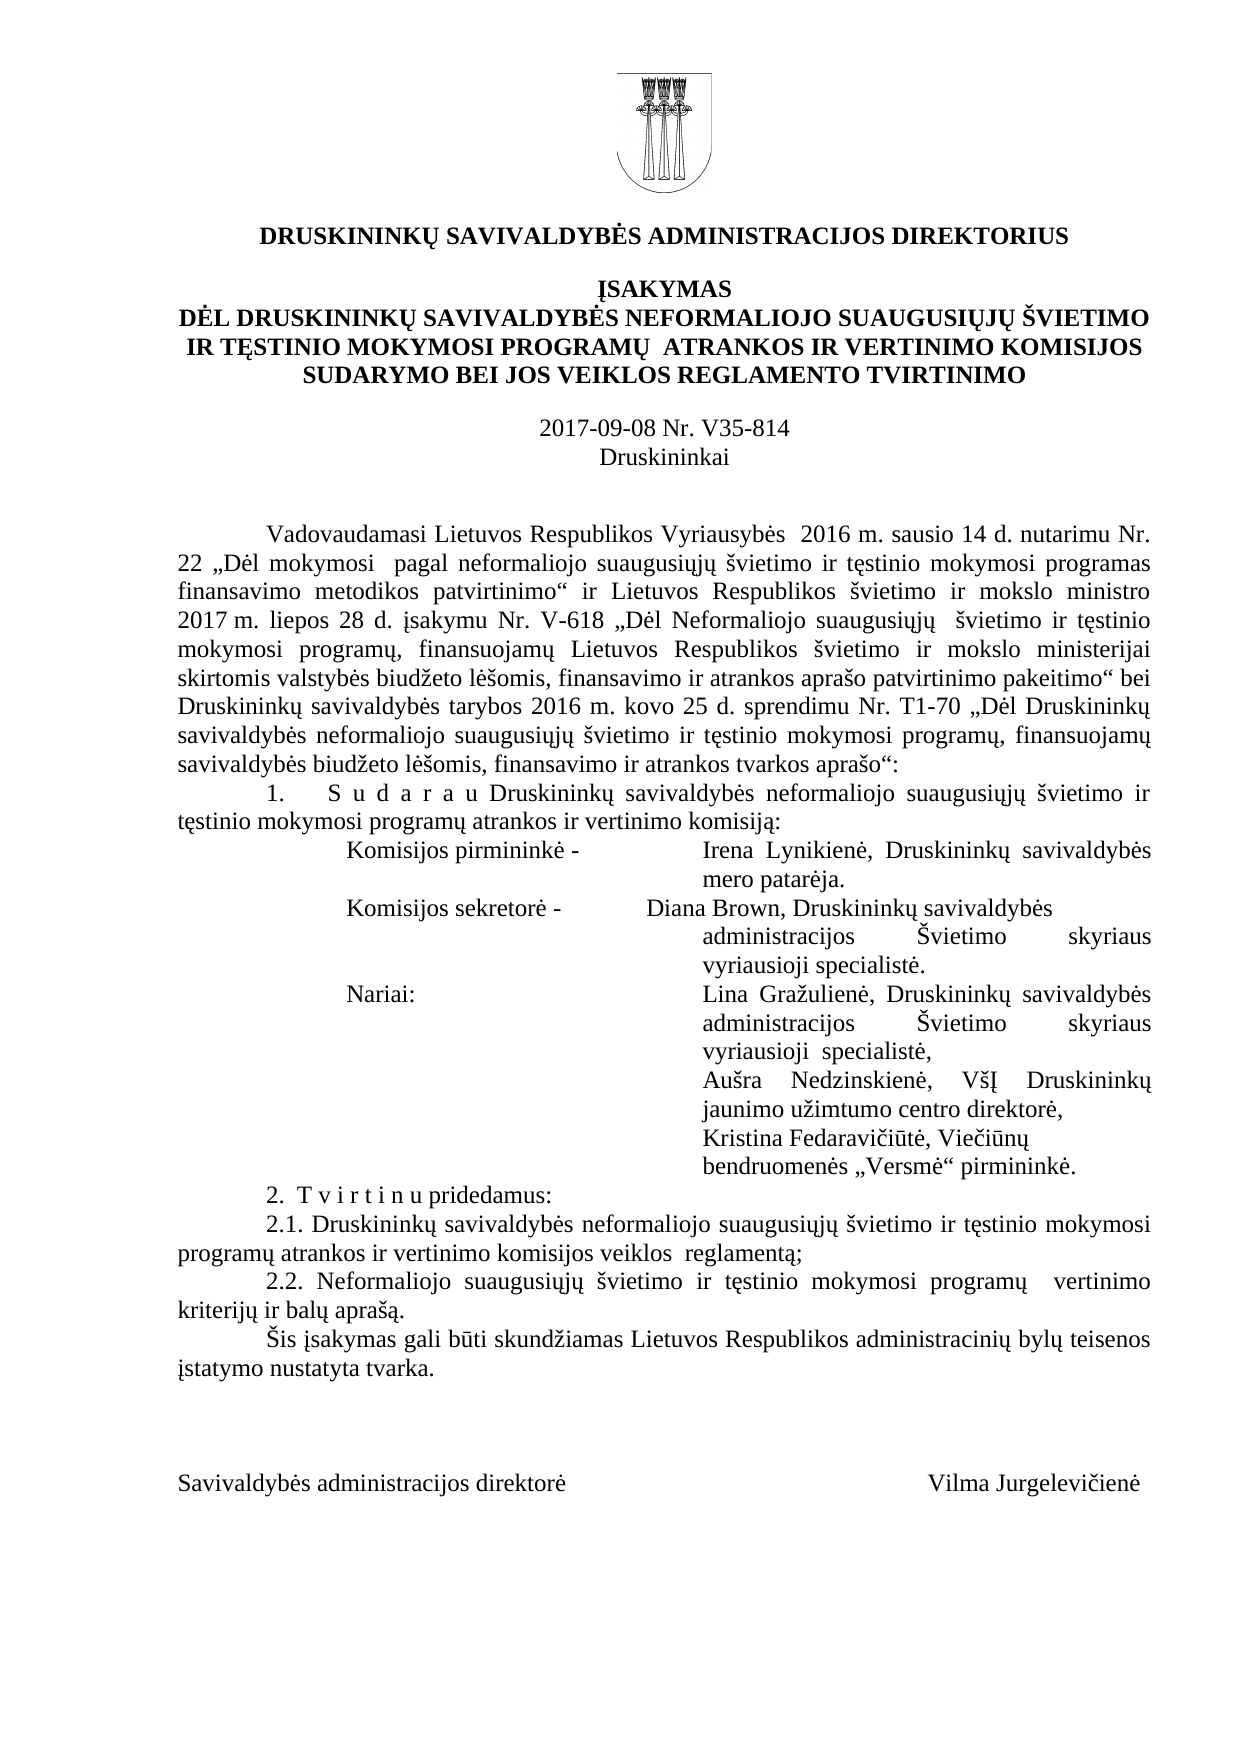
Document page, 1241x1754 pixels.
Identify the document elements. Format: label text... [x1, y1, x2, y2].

text Komisijos sekretorė - Diana Brown, Druskininkų savivaldybės [346, 893, 1152, 921]
text ĮSAKYMAS [177, 274, 1152, 303]
text Komisijos pirmininkė - Irena Lynikienė, Druskininkų savivaldybės mero patarėja. [346, 835, 1152, 893]
text Šis įsakymas gali būti skundžiamas Lietuvos Respublikos administracinių bylų teisenos įstatymo nustatyta tvarka. [177, 1324, 1152, 1381]
text DĖL DRUSKININKŲ SAVIVALDYBĖS NEFORMALIOJO SUAUGUSIŲJŲ ŠVIETIMO IR TĘSTINIO MOKYMOSI PROGRAMŲ ATRANKOS IR VERTINIMO KOMISIJOS SUDARYMO BEI JOS VEIKLOS REGLAMENTO TVIRTINIMO [177, 303, 1152, 389]
text 2. T v i r t i n u pridedamus: [222, 1180, 1152, 1209]
text administracijos Švietimo skyriaus vyriausioji specialistė. [702, 921, 1152, 979]
text Savivaldybės administracijos direktorė Vilma Jurgelevičienė [177, 1468, 1152, 1496]
text 2017-09-08 Nr. V35-814 [177, 413, 1152, 442]
text 1. S u d a r a u Druskininkų savivaldybės neformaliojo suaugusiųjų švietimo ir tęstinio mokymosi programų atrankos ir vertinimo komisiją: [177, 778, 1152, 835]
text bendruomenės „Versmė“ pirmininkė. [702, 1151, 1152, 1180]
text Aušra Nedzinskienė, VšĮ Druskininkų jaunimo užimtumo centro direktorė, [702, 1065, 1152, 1123]
text Nariai: Lina Gražulienė, Druskininkų savivaldybės administracijos Švietimo skyriaus vyriausioji specialistė, [346, 979, 1152, 1065]
text Druskininkai [177, 442, 1152, 471]
text Vadovaudamasi Lietuvos Respublikos Vyriausybės 2016 m. sausio 14 d. nutarimu Nr. 22 „Dėl mokymosi pagal neformaliojo suaugusiųjų švietimo ir tęstinio mokymosi programas finansavimo metodikos patvirtinimo“ ir Lietuvos Respublikos švietimo ir mokslo ministro 2017 m. liepos 28 d. įsakymu Nr. V-618 „Dėl Neformaliojo suaugusiųjų švietimo ir tęstinio mokymosi programų, finansuojamų Lietuvos Respublikos švietimo ir mokslo ministerijai skirtomis valstybės biudžeto lėšomis, finansavimo ir atrankos aprašo patvirtinimo pakeitimo“ bei Druskininkų savivaldybės tarybos 2016 m. kovo 25 d. sprendimu Nr. T1-70 „Dėl Druskininkų savivaldybės neformaliojo suaugusiųjų švietimo ir tęstinio mokymosi programų, finansuojamų savivaldybės biudžeto lėšomis, finansavimo ir atrankos tvarkos aprašo“: [177, 519, 1152, 778]
text 2.1. Druskininkų savivaldybės neformaliojo suaugusiųjų švietimo ir tęstinio mokymosi programų atrankos ir vertinimo komisijos veiklos reglamentą; [177, 1209, 1152, 1266]
text 2.2. Neformaliojo suaugusiųjų švietimo ir tęstinio mokymosi programų vertinimo kriterijų ir balų aprašą. [177, 1266, 1152, 1324]
text Kristina Fedaravičiūtė, Viečiūnų [702, 1123, 1152, 1151]
text DRUSKININKŲ SAVIVALDYBĖS ADMINISTRACIJOS DIREKTORIUS [177, 221, 1152, 250]
